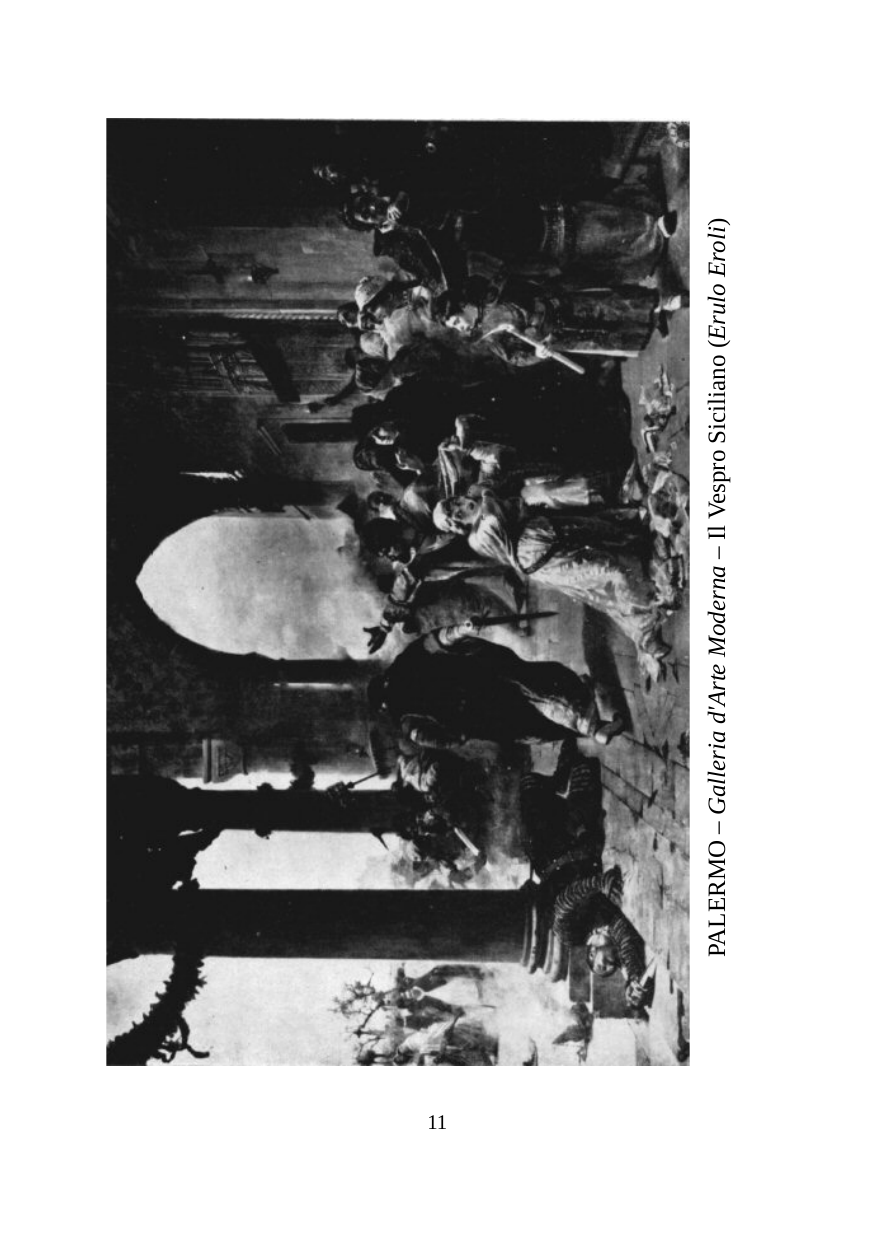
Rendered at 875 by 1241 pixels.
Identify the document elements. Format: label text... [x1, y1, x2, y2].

text PALERMO – Galleria d'Arte Moderna – Il Vespro Siciliano (Erulo Eroli) [690, 218, 768, 958]
picture [106, 118, 690, 1066]
